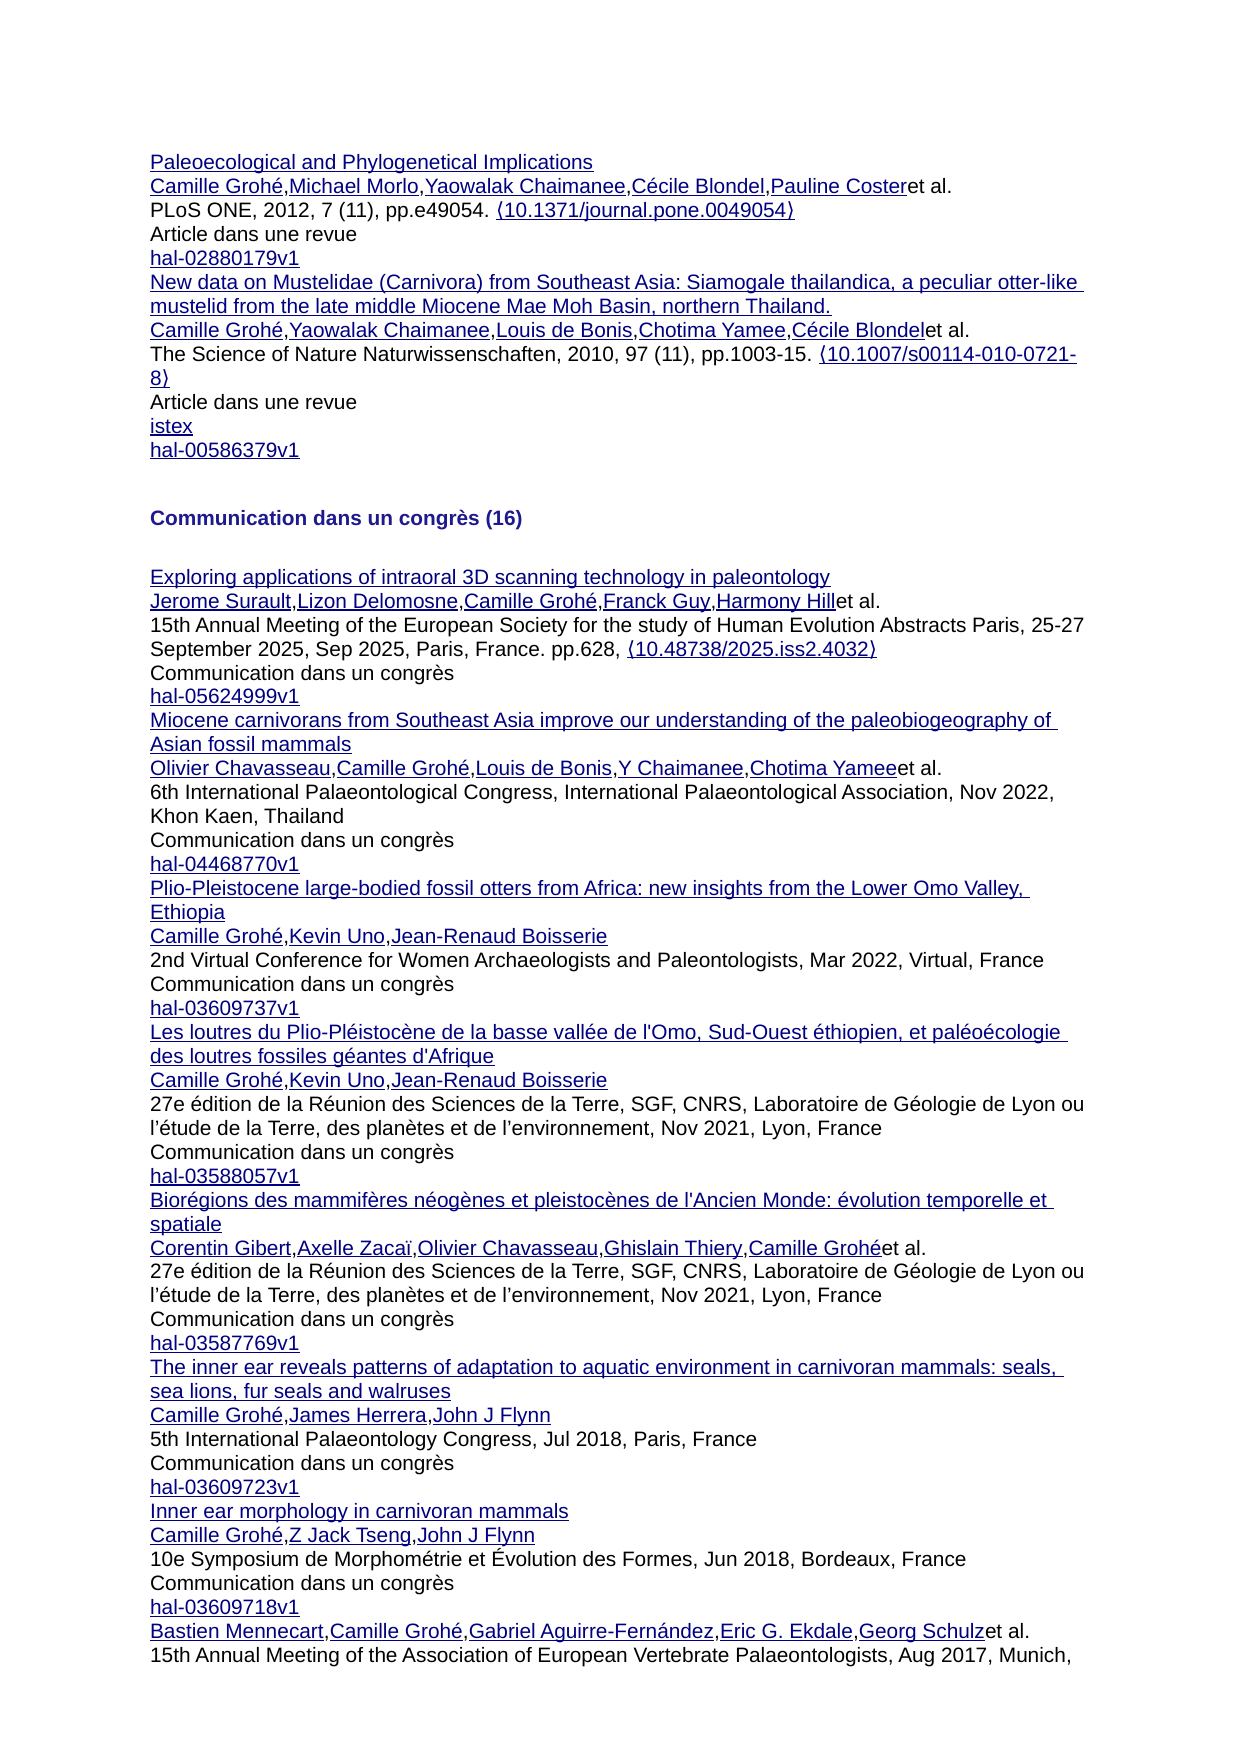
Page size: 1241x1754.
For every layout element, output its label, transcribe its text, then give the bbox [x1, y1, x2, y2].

table_cell The inner ear reveals patterns of adaptation to aquatic environment in carnivoran mammals: seals, sea lions, fur seals and walruses Camille Grohé,James Herrera,John J Flynn 5th International Palaeontology Congress, Jul 2018, Paris, France Communication dans un congrès hal-03609723v1 [150, 1355, 1090, 1499]
table_cell Solving the inner ear shape conundrum: ecology vs phylogeny? Case of the toothed whales Bastien Mennecart,Camille Grohé,Gabriel Aguirre-Fernández,Eric G. Ekdale,Georg Schulzet al. 15th Annual Meeting of the Association of European Vertebrate Palaeontologists, Aug 2017, Munich, Germany Communication dans un congrès hal-03616358v1 [150, 1619, 1090, 1667]
subtitle Communication dans un congrès (16) [150, 506, 1090, 530]
table_cell Les loutres du Plio-Pléistocène de la basse vallée de l'Omo, Sud-Ouest éthiopien, et paléoécologie des loutres fossiles géantes d'Afrique Camille Grohé,Kevin Uno,Jean-Renaud Boisserie 27e édition de la Réunion des Sciences de la Terre, SGF, CNRS, Laboratoire de Géologie de Lyon ou l’étude de la Terre, des planètes et de l’environnement, Nov 2021, Lyon, France Communication dans un congrès hal-03588057v1 [150, 1020, 1090, 1187]
table_cell Miocene carnivorans from Southeast Asia improve our understanding of the paleobiogeography of Asian fossil mammals Olivier Chavasseau,Camille Grohé,Louis de Bonis,Y Chaimanee,Chotima Yameeet al. 6th International Palaeontological Congress, International Palaeontological Association, Nov 2022, Khon Kaen, Thailand Communication dans un congrès hal-04468770v1 [150, 708, 1090, 876]
table_header Exploring applications of intraoral 3D scanning technology in paleontology Jerome Surault,Lizon Delomosne,Camille Grohé,Franck Guy,Harmony Hillet al. 15th Annual Meeting of the European Society for the study of Human Evolution Abstracts Paris, 25-27 September 2025, Sep 2025, Paris, France. pp.628, ⟨10.48738/2025.iss2.4032⟩ Communication dans un congrès hal-05624999v1 [150, 565, 1090, 708]
table_cell New data on Mustelidae (Carnivora) from Southeast Asia: Siamogale thailandica, a peculiar otter-like mustelid from the late middle Miocene Mae Moh Basin, northern Thailand. Camille Grohé,Yaowalak Chaimanee,Louis de Bonis,Chotima Yamee,Cécile Blondelet al. The Science of Nature Naturwissenschaften, 2010, 97 (11), pp.1003-15. ⟨10.1007/s00114-010-0721-8⟩ Article dans une revue istex hal-00586379v1 [150, 270, 1090, 461]
table_cell Biorégions des mammifères néogènes et pleistocènes de l'Ancien Monde: évolution temporelle et spatiale Corentin Gibert,Axelle Zacaï,Olivier Chavasseau,Ghislain Thiery,Camille Grohéet al. 27e édition de la Réunion des Sciences de la Terre, SGF, CNRS, Laboratoire de Géologie de Lyon ou l’étude de la Terre, des planètes et de l’environnement, Nov 2021, Lyon, France Communication dans un congrès hal-03587769v1 [150, 1188, 1090, 1355]
table_cell Paleoecological and Phylogenetical Implications Camille Grohé,Michael Morlo,Yaowalak Chaimanee,Cécile Blondel,Pauline Costeret al. PLoS ONE, 2012, 7 (11), pp.e49054. ⟨10.1371/journal.pone.0049054⟩ Article dans une revue hal-02880179v1 [150, 150, 1090, 270]
table_cell Plio-Pleistocene large-bodied fossil otters from Africa: new insights from the Lower Omo Valley, Ethiopia Camille Grohé,Kevin Uno,Jean-Renaud Boisserie 2nd Virtual Conference for Women Archaeologists and Paleontologists, Mar 2022, Virtual, France Communication dans un congrès hal-03609737v1 [150, 876, 1090, 1020]
table_cell Inner ear morphology in carnivoran mammals Camille Grohé,Z Jack Tseng,John J Flynn 10e Symposium de Morphométrie et Évolution des Formes, Jun 2018, Bordeaux, France Communication dans un congrès hal-03609718v1 [150, 1499, 1090, 1619]
